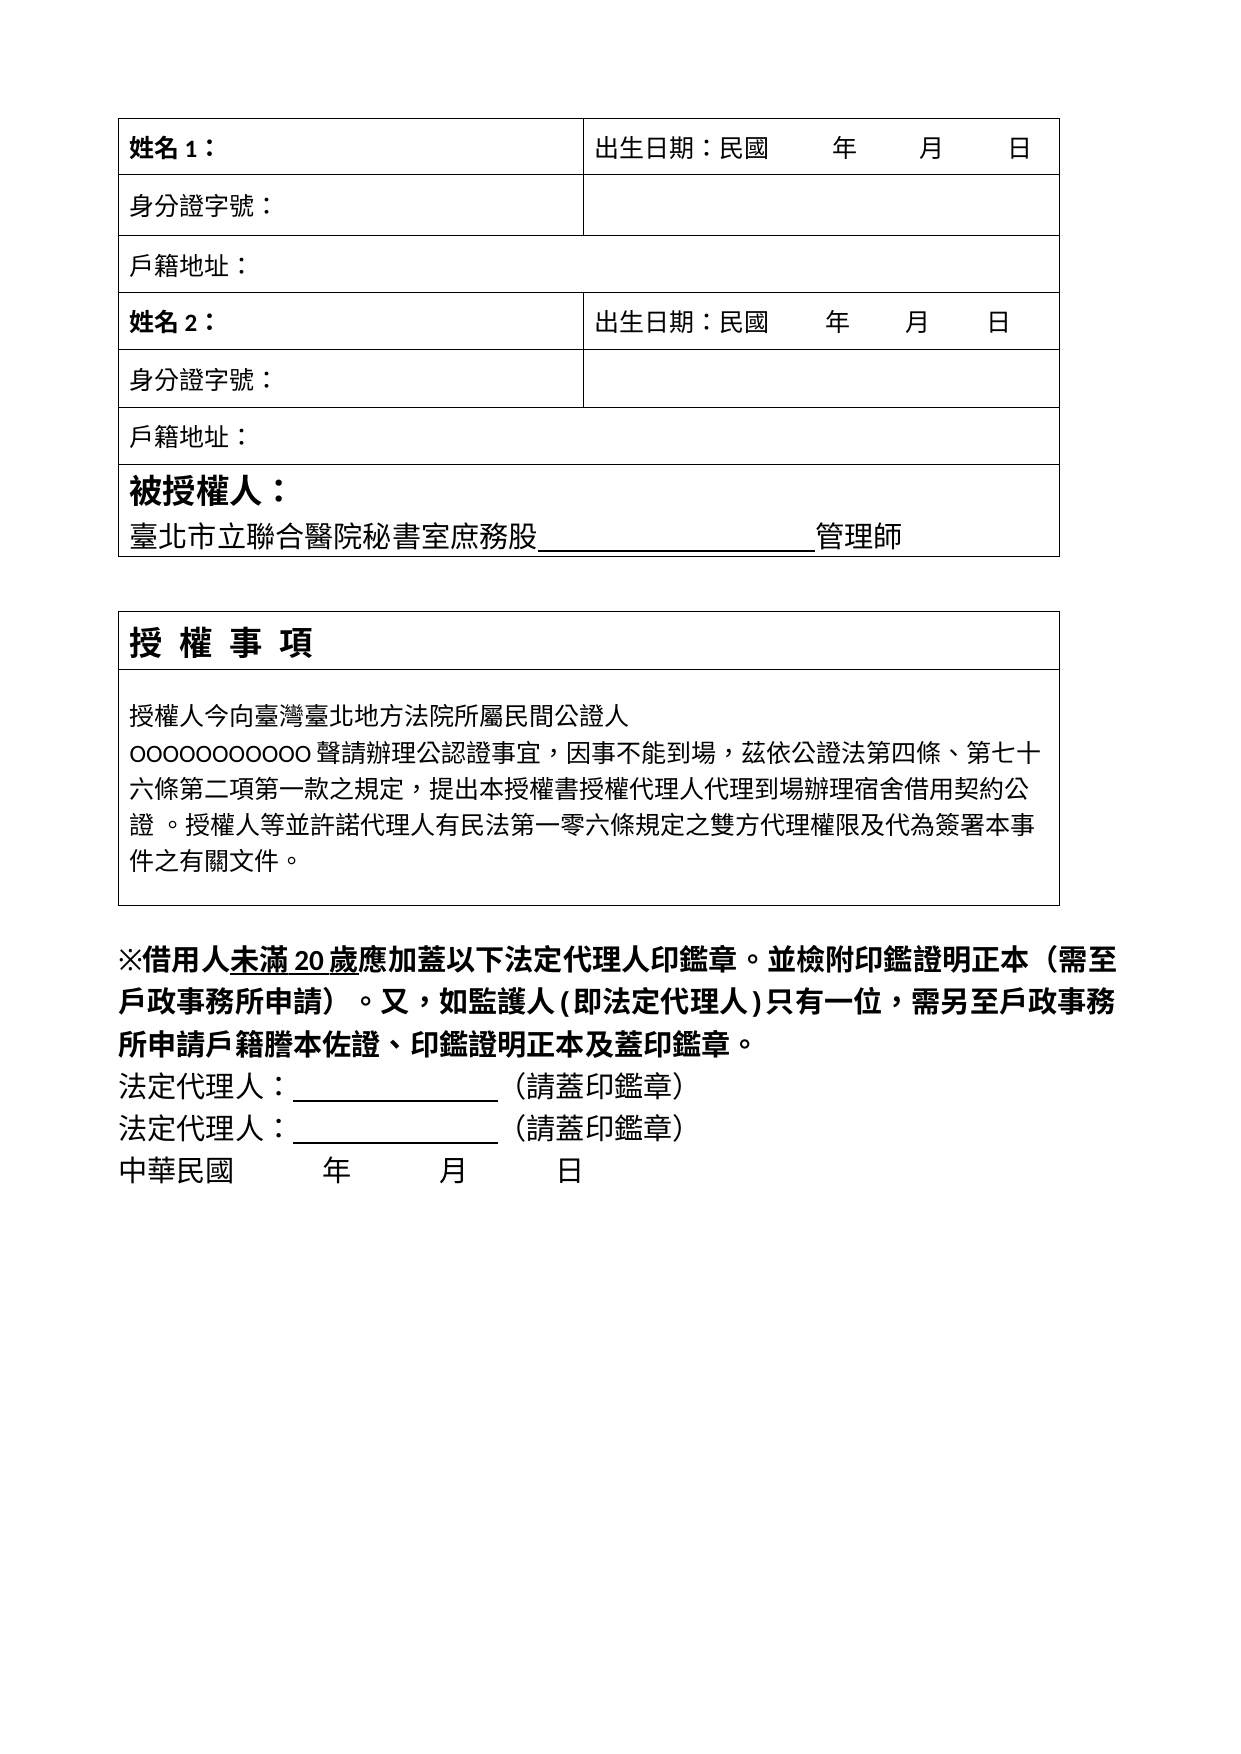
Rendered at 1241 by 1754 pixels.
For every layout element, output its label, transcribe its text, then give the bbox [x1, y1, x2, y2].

table_cell 戶籍地址： [119, 408, 1059, 464]
text 中華民國 年 月 日 [118, 1148, 1122, 1190]
table_cell 姓名1： [119, 119, 583, 174]
table_cell 身分證字號： [119, 350, 583, 407]
table_cell 戶籍地址： [119, 236, 1059, 292]
table_cell 出生日期：民國 年 月 日 [584, 119, 1059, 174]
table_cell 被授權人： 臺北市立聯合醫院秘書室庶務股 管理師 [119, 465, 1059, 556]
table_cell [584, 175, 1059, 234]
text 法定代理人： （請蓋印鑑章） [118, 1106, 1122, 1148]
text 法定代理人： （請蓋印鑑章） [118, 1063, 1122, 1106]
text ※借用人未滿20歲應加蓋以下法定代理人印鑑章。並檢附印鑑證明正本（需至戶政事務所申請）。又，如監護人(即法定代理人)只有一位，需另至戶政事務所申請戶籍謄本佐證、印鑑證明正本及蓋印鑑章。 [118, 936, 1122, 1063]
table_cell [118, 557, 1060, 611]
table_cell 身分證字號： [119, 175, 583, 234]
table_cell 出生日期：民國 年 月 日 [584, 293, 1059, 349]
table_cell [584, 350, 1059, 407]
table_cell 授權人今向臺灣臺北地方法院所屬民間公證人 OOOOOOOOOOO聲請辦理公認證事宜，因事不能到場，茲依公證法第四條、第七十六條第二項第一款之規定，提出本授權書授權代理人代理到場辦理宿舍借用契約公證 。授權人等並許諾代理人有民法第一零六條規定之雙方代理權限及代為簽署本事件之有關文件。 [119, 670, 1059, 905]
table_cell 姓名2： [119, 293, 583, 349]
table_cell 授 權 事 項 [119, 612, 1059, 669]
